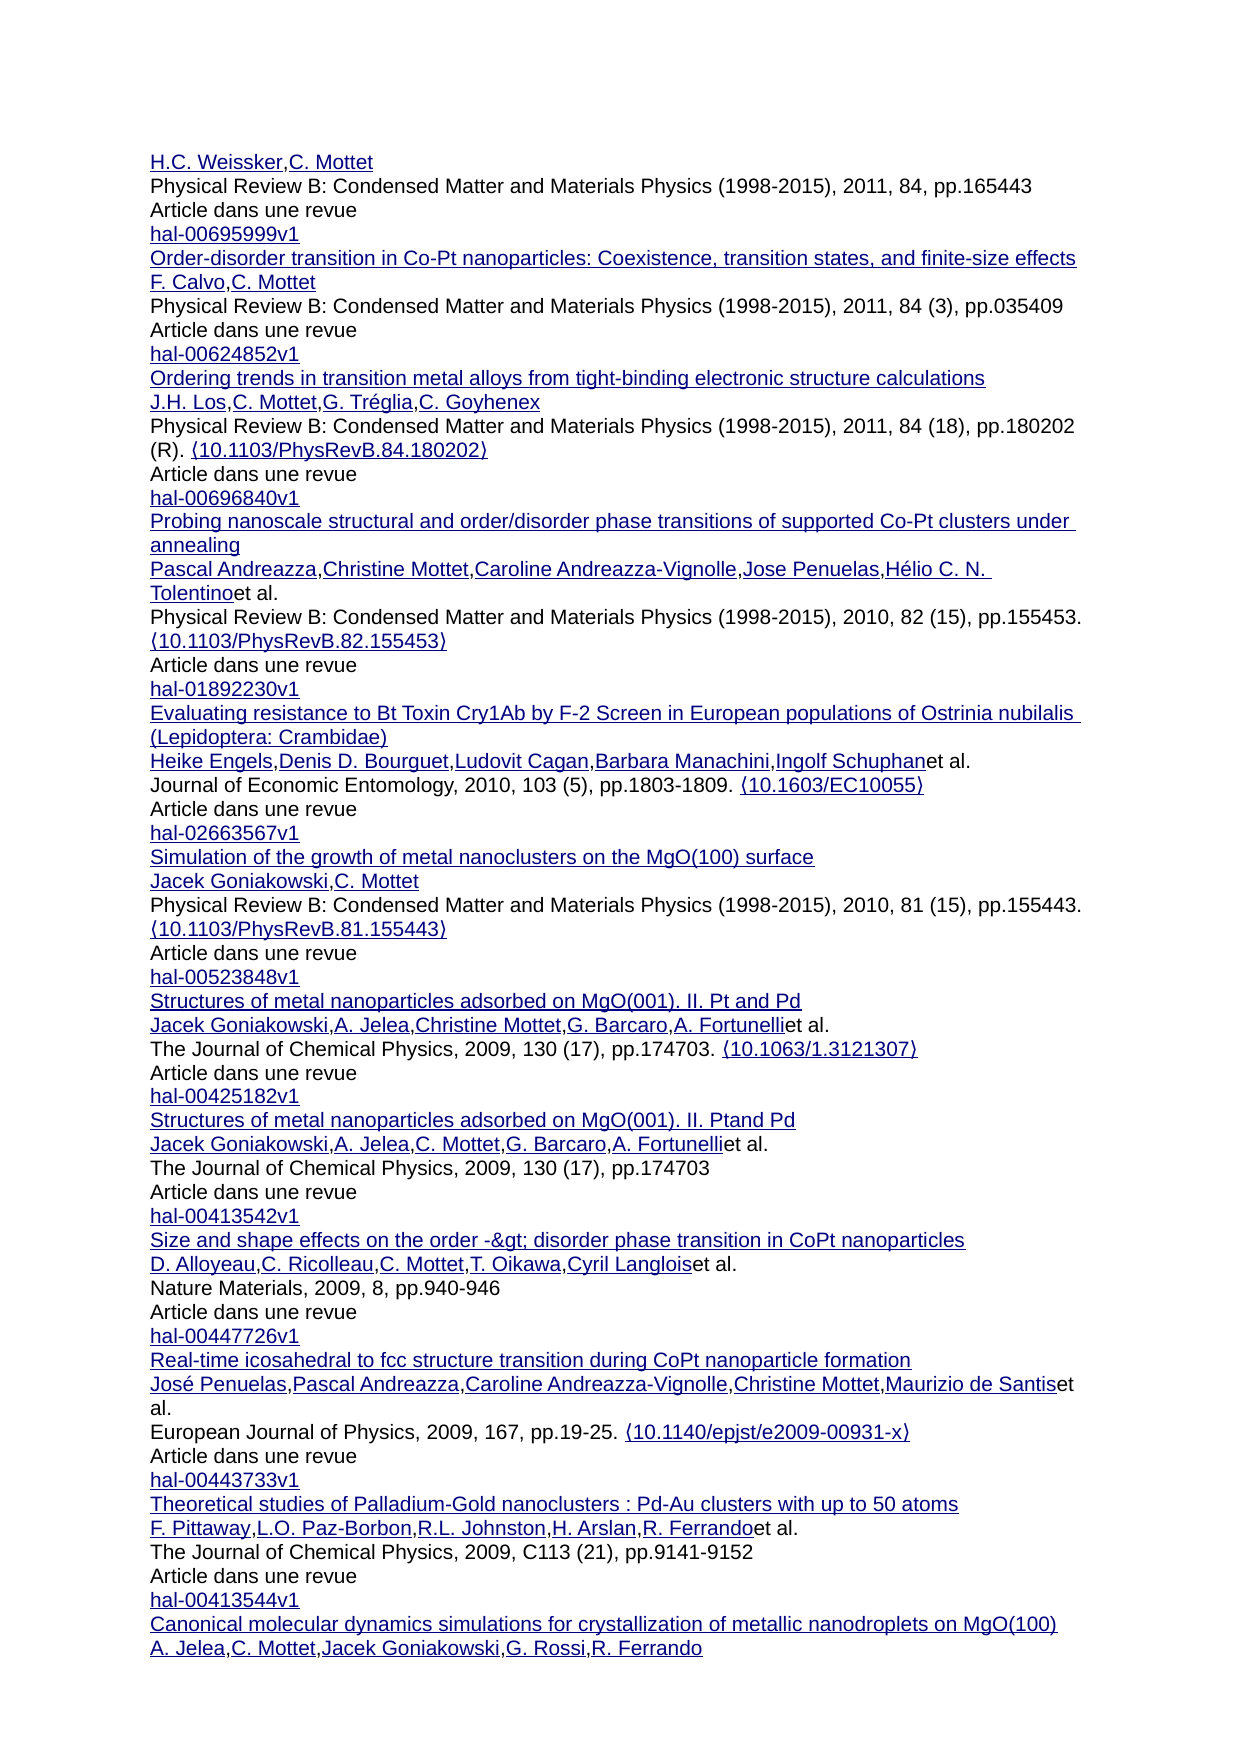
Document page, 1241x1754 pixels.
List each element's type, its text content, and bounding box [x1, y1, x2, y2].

table_cell Order-disorder transition in Co-Pt nanoparticles: Coexistence, transition states, and finite-size effects F. Calvo,C. Mottet Physical Review B: Condensed Matter and Materials Physics (1998-2015), 2011, 84 (3), pp.035409 Article dans une revue hal-00624852v1 [150, 246, 1090, 366]
table_cell Evaluating resistance to Bt Toxin Cry1Ab by F-2 Screen in European populations of Ostrinia nubilalis (Lepidoptera: Crambidae) Heike Engels,Denis D. Bourguet,Ludovit Cagan,Barbara Manachini,Ingolf Schuphanet al. Journal of Economic Entomology, 2010, 103 (5), pp.1803-1809. ⟨10.1603/EC10055⟩ Article dans une revue hal-02663567v1 [150, 701, 1090, 845]
table_cell Structures of metal nanoparticles adsorbed on MgO(001). II. Pt and Pd Jacek Goniakowski,A. Jelea,Christine Mottet,G. Barcaro,A. Fortunelliet al. The Journal of Chemical Physics, 2009, 130 (17), pp.174703. ⟨10.1063/1.3121307⟩ Article dans une revue hal-00425182v1 [150, 989, 1090, 1108]
table_cell Size and shape effects on the order -&gt; disorder phase transition in CoPt nanoparticles D. Alloyeau,C. Ricolleau,C. Mottet,T. Oikawa,Cyril Langloiset al. Nature Materials, 2009, 8, pp.940-946 Article dans une revue hal-00447726v1 [150, 1228, 1090, 1348]
table_cell Theoretical studies of Palladium-Gold nanoclusters : Pd-Au clusters with up to 50 atoms F. Pittaway,L.O. Paz-Borbon,R.L. Johnston,H. Arslan,R. Ferrandoet al. The Journal of Chemical Physics, 2009, C113 (21), pp.9141-9152 Article dans une revue hal-00413544v1 [150, 1492, 1090, 1611]
table_cell Structures of metal nanoparticles adsorbed on MgO(001). II. Ptand Pd Jacek Goniakowski,A. Jelea,C. Mottet,G. Barcaro,A. Fortunelliet al. The Journal of Chemical Physics, 2009, 130 (17), pp.174703 Article dans une revue hal-00413542v1 [150, 1108, 1090, 1228]
table_cell Probing nanoscale structural and order/disorder phase transitions of supported Co-Pt clusters under annealing Pascal Andreazza,Christine Mottet,Caroline Andreazza-Vignolle,Jose Penuelas,Hélio C. N. Tolentinoet al. Physical Review B: Condensed Matter and Materials Physics (1998-2015), 2010, 82 (15), pp.155453. ⟨10.1103/PhysRevB.82.155453⟩ Article dans une revue hal-01892230v1 [150, 509, 1090, 701]
table_cell Real-time icosahedral to fcc structure transition during CoPt nanoparticle formation José Penuelas,Pascal Andreazza,Caroline Andreazza-Vignolle,Christine Mottet,Maurizio de Santiset al. European Journal of Physics, 2009, 167, pp.19-25. ⟨10.1140/epjst/e2009-00931-x⟩ Article dans une revue hal-00443733v1 [150, 1348, 1090, 1492]
table_cell Canonical molecular dynamics simulations for crystallization of metallic nanodroplets on MgO(100) A. Jelea,C. Mottet,Jacek Goniakowski,G. Rossi,R. Ferrando [150, 1611, 1090, 1659]
table_cell Ordering trends in transition metal alloys from tight-binding electronic structure calculations J.H. Los,C. Mottet,G. Tréglia,C. Goyhenex Physical Review B: Condensed Matter and Materials Physics (1998-2015), 2011, 84 (18), pp.180202 (R). ⟨10.1103/PhysRevB.84.180202⟩ Article dans une revue hal-00696840v1 [150, 366, 1090, 509]
table_cell H.C. Weissker,C. Mottet Physical Review B: Condensed Matter and Materials Physics (1998-2015), 2011, 84, pp.165443 Article dans une revue hal-00695999v1 [150, 150, 1090, 246]
table_cell Simulation of the growth of metal nanoclusters on the MgO(100) surface Jacek Goniakowski,C. Mottet Physical Review B: Condensed Matter and Materials Physics (1998-2015), 2010, 81 (15), pp.155443. ⟨10.1103/PhysRevB.81.155443⟩ Article dans une revue hal-00523848v1 [150, 845, 1090, 988]
